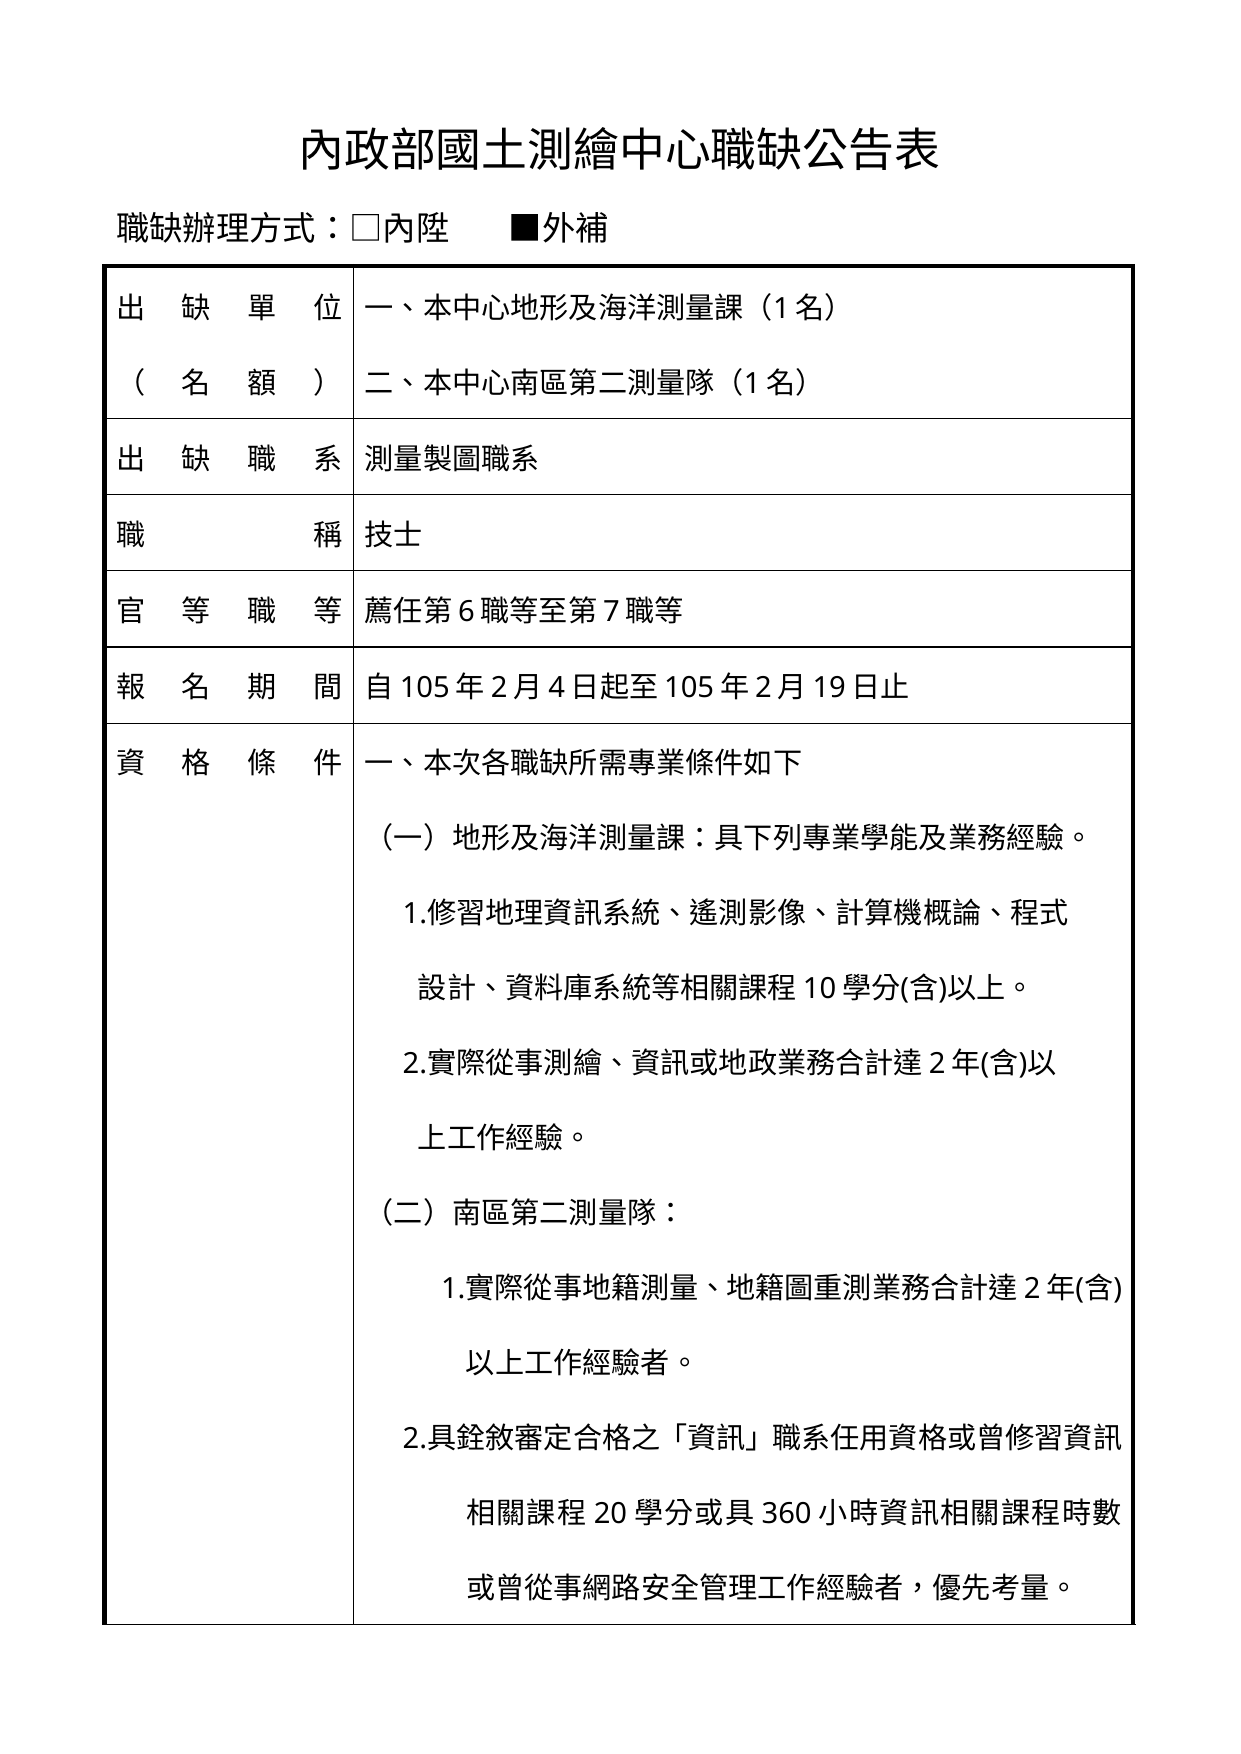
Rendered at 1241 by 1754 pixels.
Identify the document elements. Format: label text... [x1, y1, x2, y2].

table_cell 一、本次各職缺所需專業條件如下 （一）地形及海洋測量課：具下列專業學能及業務經驗。 1.修習地理資訊系統、遙測影像、計算機概論、程式 設計、資料庫系統等相關課程10學分(含)以上。 2.實際從事測繪、資訊或地政業務合計達2年(含)以 上工作經驗。 （二）南區第二測量隊： 1.實際從事地籍測量、地籍圖重測業務合計達2年(含)以上工作經驗者。 2.具銓敘審定合格之「資訊」職系任用資格或曾修習資訊相關課程20學分或具360小時資訊相關課程時數或曾從事網路安全管理工作經驗者，優先考量。 [354, 724, 1131, 1623]
table_cell 技士 [354, 495, 1131, 570]
table_cell 薦任第6職等至第7職等 [354, 571, 1131, 646]
table_cell 職缺辦理方式：□內陞 ■外補 [107, 189, 1131, 264]
table_header 內政部國土測繪中心職缺公告表 [107, 109, 1131, 184]
table_cell 出缺單位 （名額） [107, 268, 353, 418]
table_cell 一、本中心地形及海洋測量課（1名） 二、本中心南區第二測量隊（1名） [354, 268, 1131, 418]
table_cell 官等職等 [107, 571, 353, 646]
table_cell 資格條件 [107, 724, 353, 1623]
table_cell 自105年2月4日起至105年2月19日止 [354, 648, 1131, 722]
table_cell 報名期間 [107, 648, 353, 722]
table_cell 職稱 [107, 495, 353, 570]
table_cell 出缺職系 [107, 419, 353, 494]
table_cell 測量製圖職系 [354, 419, 1131, 494]
